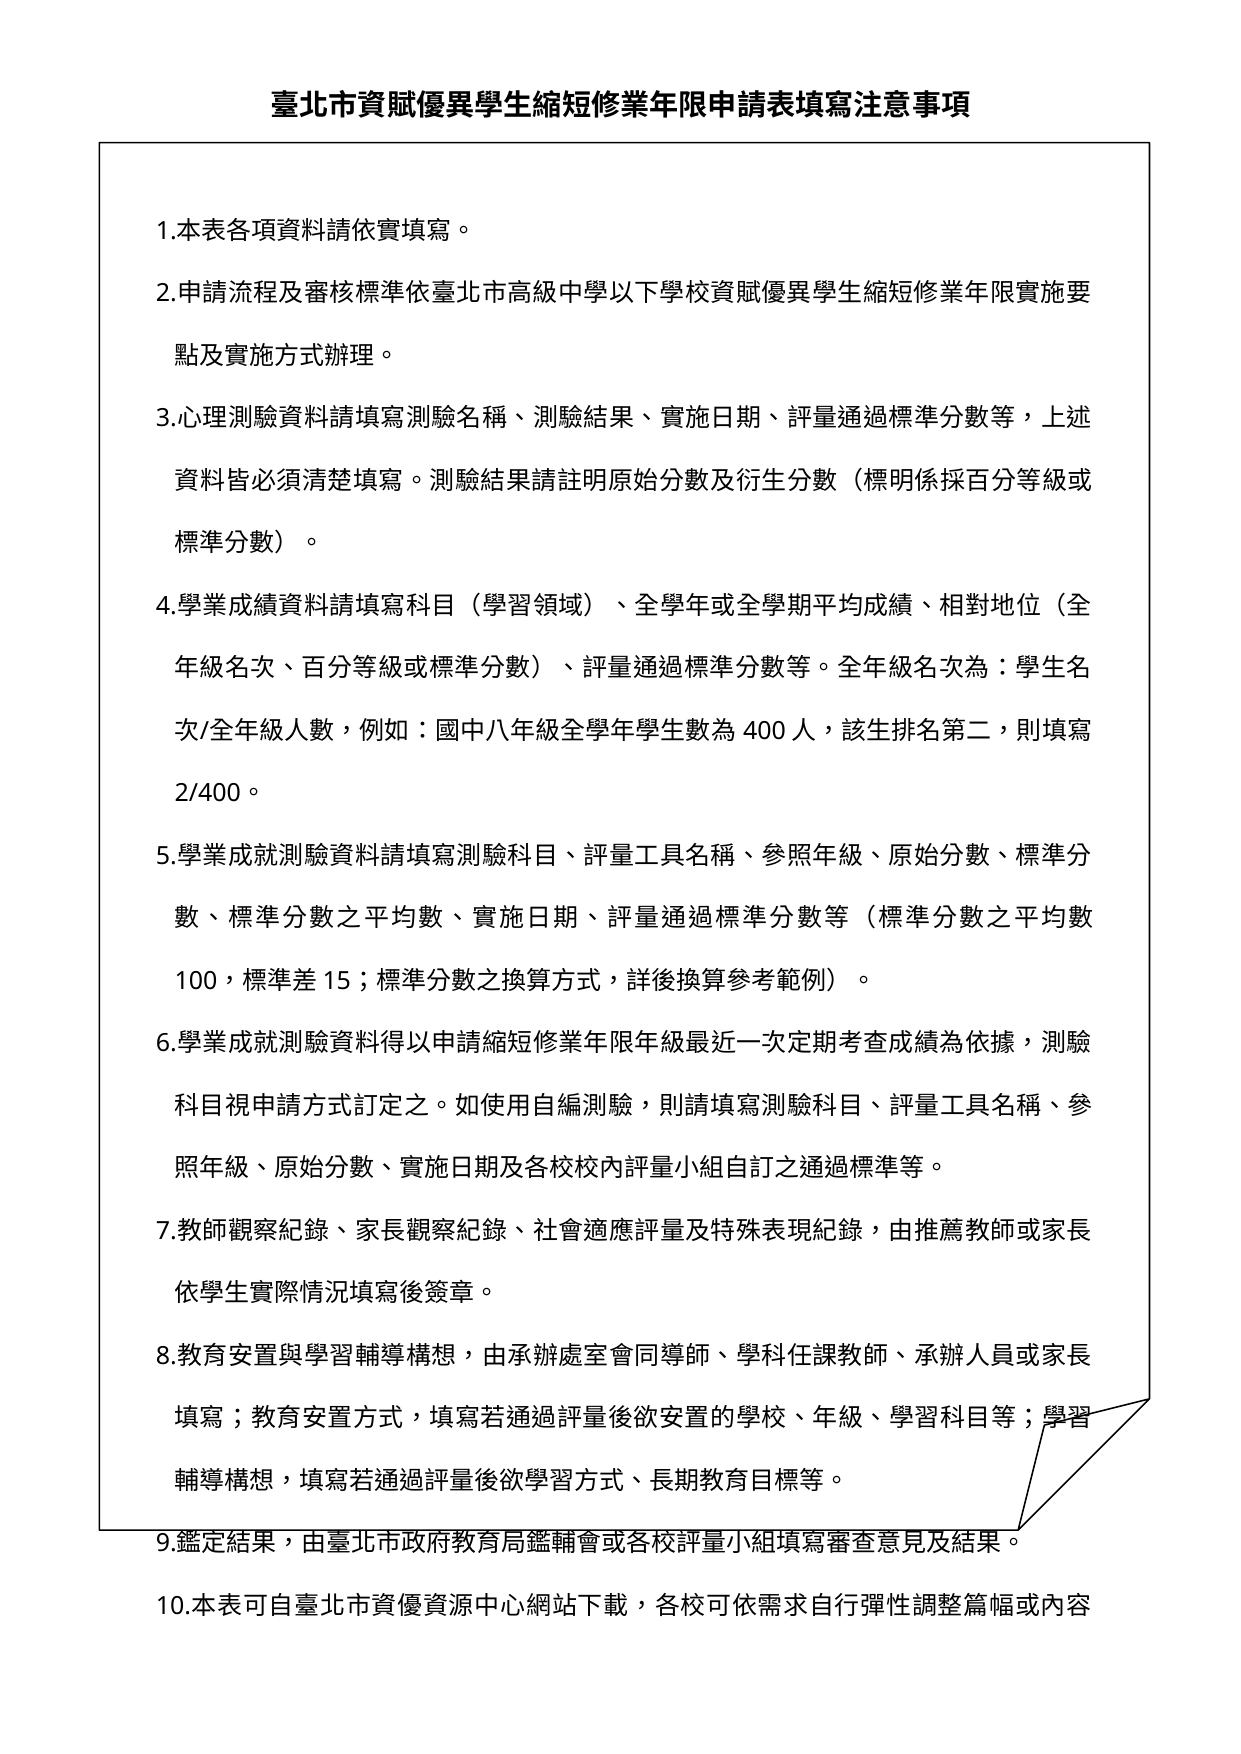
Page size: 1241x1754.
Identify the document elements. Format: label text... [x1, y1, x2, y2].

text 10.本表可自臺北市資優資源中心網站下載，各校可依需求自行彈性調整篇幅或內容 [156, 1562, 1093, 1624]
text 臺北市資賦優異學生縮短修業年限申請表填寫注意事項 [118, 82, 1122, 124]
text 3.心理測驗資料請填寫測驗名稱、測驗結果、實施日期、評量通過標準分數等，上述資料皆必須清楚填寫。測驗結果請註明原始分數及衍生分數（標明係採百分等級或標準分數）。 [156, 374, 1093, 562]
text 2.申請流程及審核標準依臺北市高級中學以下學校資賦優異學生縮短修業年限實施要點及實施方式辦理。 [156, 249, 1093, 374]
text 7.教師觀察紀錄、家長觀察紀錄、社會適應評量及特殊表現紀錄，由推薦教師或家長依學生實際情況填寫後簽章。 [156, 1187, 1093, 1312]
text 4.學業成績資料請填寫科目（學習領域）、全學年或全學期平均成績、相對地位（全年級名次、百分等級或標準分數）、評量通過標準分數等。全年級名次為：學生名次/全年級人數，例如：國中八年級全學年學生數為400人，該生排名第二，則填寫2/400。 [156, 562, 1093, 812]
text 6.學業成就測驗資料得以申請縮短修業年限年級最近一次定期考查成績為依據，測驗科目視申請方式訂定之。如使用自編測驗，則請填寫測驗科目、評量工具名稱、參照年級、原始分數、實施日期及各校校內評量小組自訂之通過標準等。 [156, 999, 1093, 1187]
text 9.鑑定結果，由臺北市政府教育局鑑輔會或各校評量小組填寫審查意見及結果。 [156, 1499, 1093, 1562]
text 1.本表各項資料請依實填寫。 [156, 187, 1093, 249]
text 8.教育安置與學習輔導構想，由承辦處室會同導師、學科任課教師、承辦人員或家長填寫；教育安置方式，填寫若通過評量後欲安置的學校、年級、學習科目等；學習輔導構想，填寫若通過評量後欲學習方式、長期教育目標等。 [156, 1312, 1093, 1499]
text 5.學業成就測驗資料請填寫測驗科目、評量工具名稱、參照年級、原始分數、標準分數、標準分數之平均數、實施日期、評量通過標準分數等（標準分數之平均數100，標準差15；標準分數之換算方式，詳後換算參考範例）。 [156, 812, 1093, 999]
